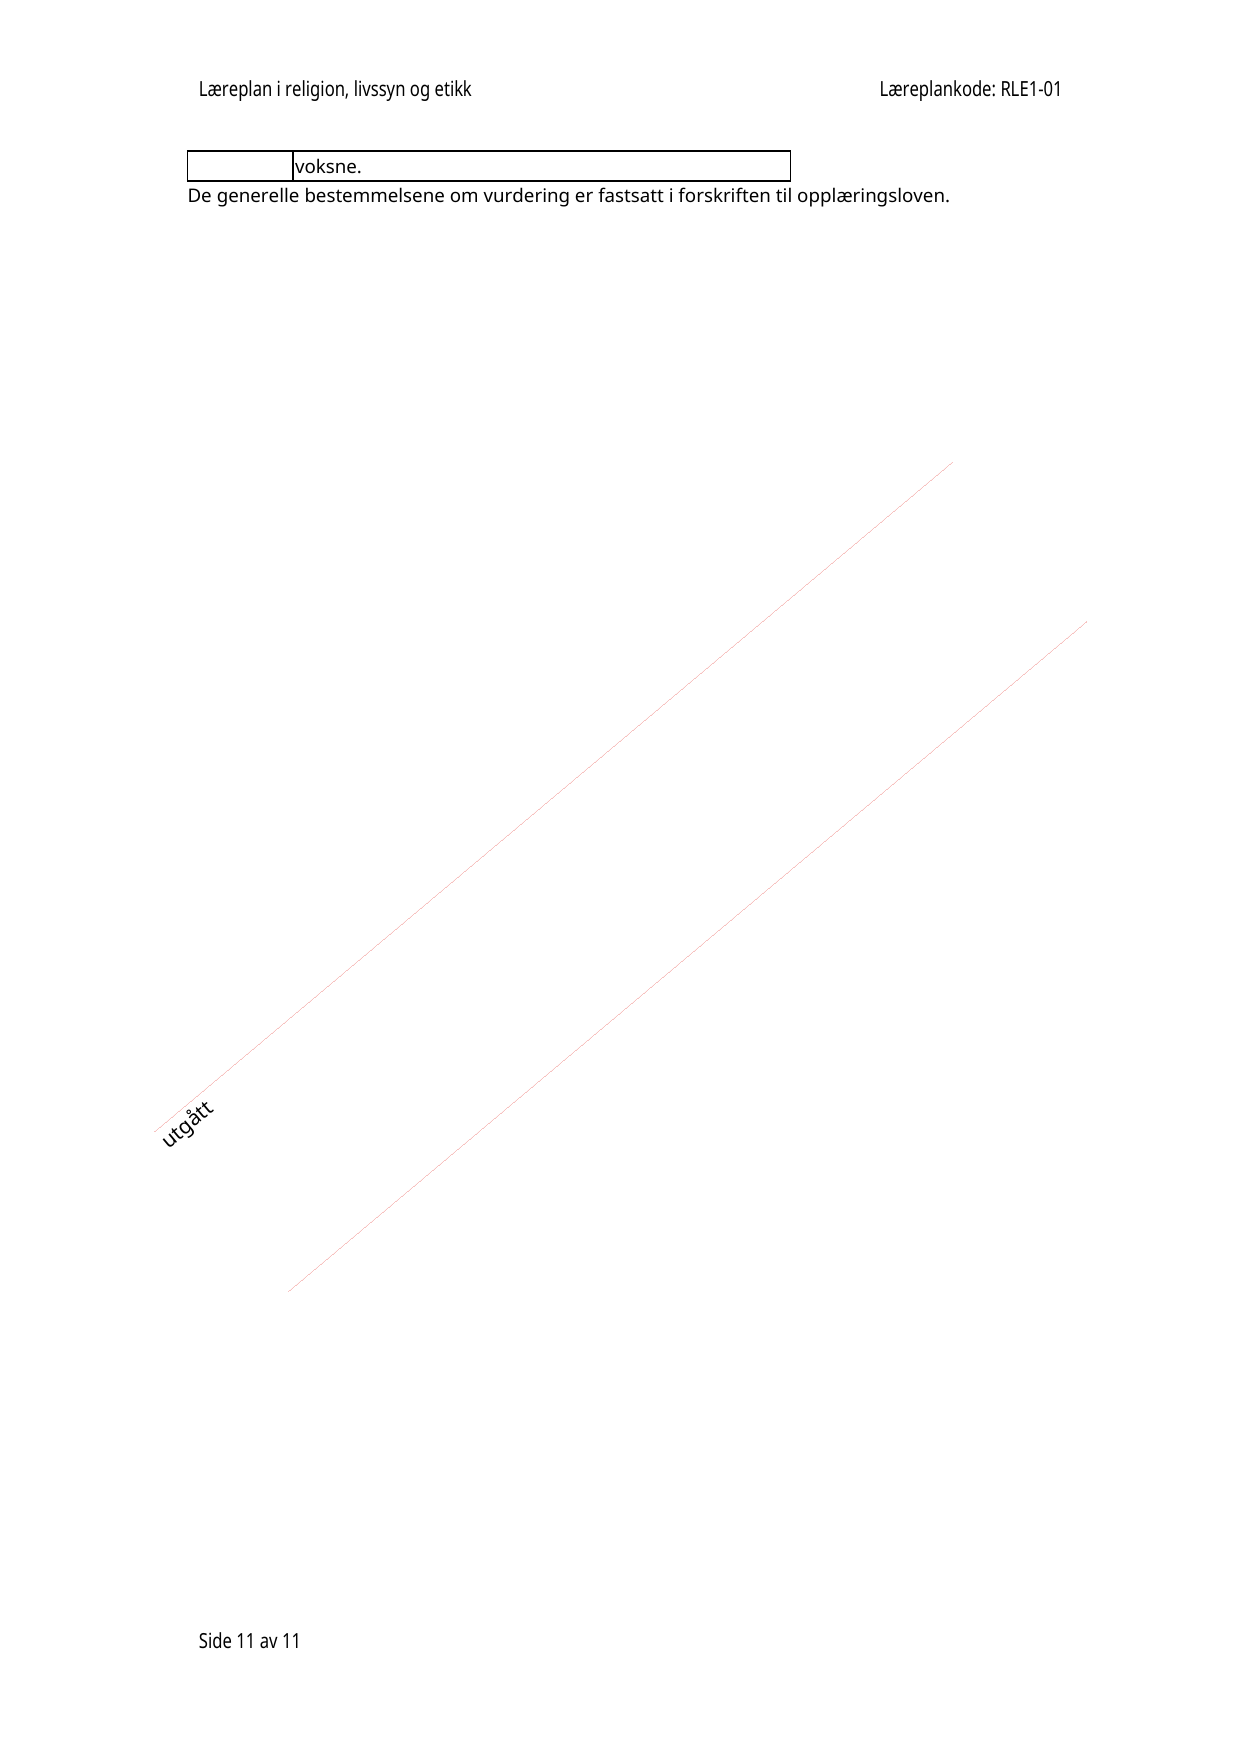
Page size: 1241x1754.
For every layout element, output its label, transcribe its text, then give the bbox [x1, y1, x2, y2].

text De generelle bestemmelsene om vurdering er fastsatt i forskriften til opplæringsloven. [955, 182, 1053, 208]
table_cell 10. årstrinn [188, 152, 292, 180]
